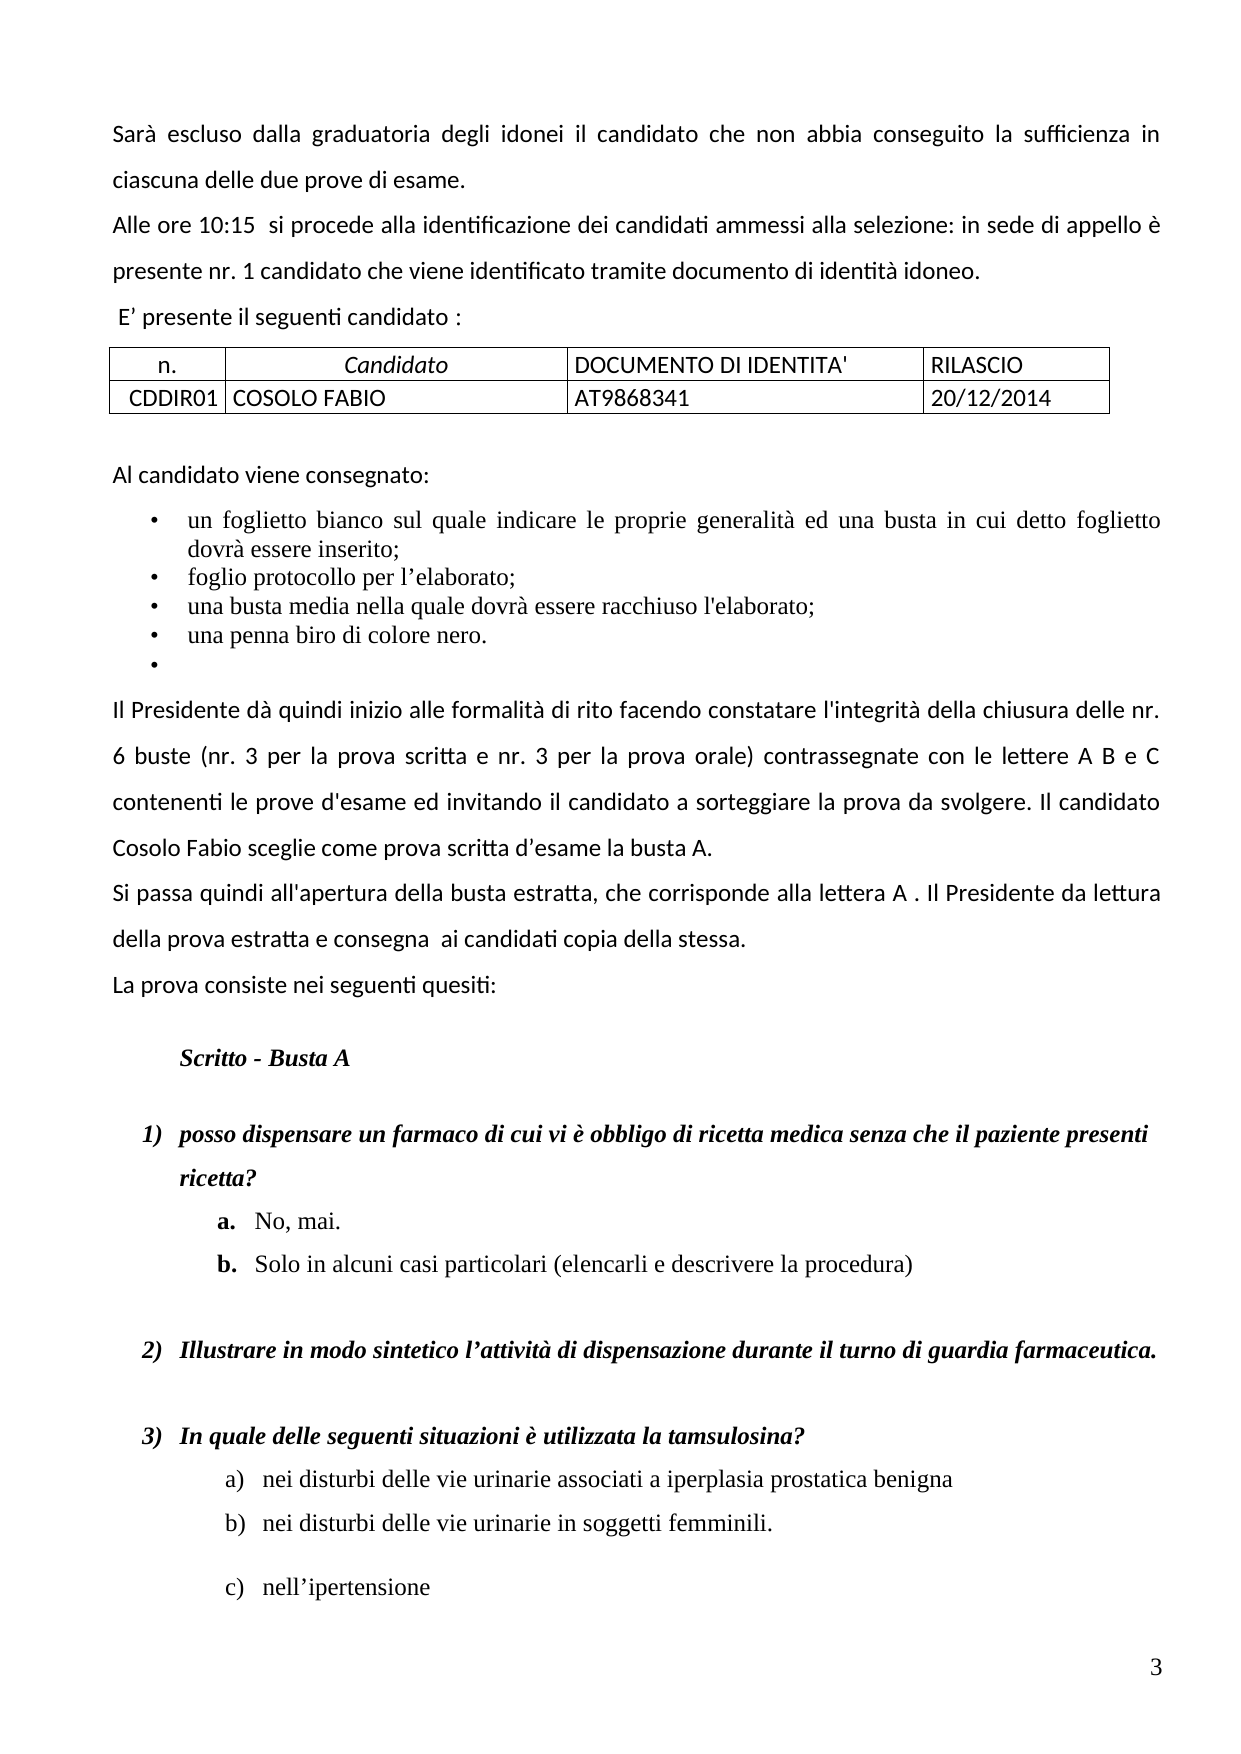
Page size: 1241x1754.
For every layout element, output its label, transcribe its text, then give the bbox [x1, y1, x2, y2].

text Al candidato viene consegnato: [112, 459, 1162, 490]
list In quale delle seguenti situazioni è utilizzata la tamsulosina? [142, 1421, 1162, 1450]
list nei disturbi delle vie urinarie in soggetti femminili. [225, 1508, 1162, 1536]
table_header Candidato [226, 348, 567, 380]
list un foglietto bianco sul quale indicare le proprie generalità ed una busta in cui detto foglietto dovrà essere inserito; [150, 505, 1162, 562]
table_header n. [110, 348, 225, 380]
list No, mai. [217, 1206, 1162, 1234]
table_cell CDDIR01 [110, 381, 225, 412]
text Sarà escluso dalla graduatoria degli idonei il candidato che non abbia conseguito la sufficienza in ciascuna delle due prove di esame. [112, 118, 1162, 194]
table_header RILASCIO [924, 348, 1109, 380]
list Illustrare in modo sintetico l’attività di dispensazione durante il turno di guardia farmaceutica. [142, 1335, 1162, 1364]
list una busta media nella quale dovrà essere racchiuso l'elaborato; [150, 591, 1162, 620]
table_header DOCUMENTO DI IDENTITA' [568, 348, 923, 380]
list una penna biro di colore nero. [150, 620, 1162, 649]
text Si passa quindi all'apertura della busta estratta, che corrisponde alla lettera A . Il Presidente da lettura della prova estratta e consegna ai candidati copia della stessa. [112, 877, 1162, 954]
table_cell AT9868341 [568, 381, 923, 412]
text Alle ore 10:15 si procede alla identificazione dei candidati ammessi alla selezione: in sede di appello è presente nr. 1 candidato che viene identificato tramite documento di identità idoneo. [112, 210, 1162, 286]
text Il Presidente dà quindi inizio alle formalità di rito facendo constatare l'integrità della chiusura delle nr. 6 buste (nr. 3 per la prova scritta e nr. 3 per la prova orale) contrassegnate con le lettere A B e C contenenti le prove d'esame ed invitando il candidato a sorteggiare la prova da svolgere. Il candidato Cosolo Fabio sceglie come prova scritta d’esame la busta A. [112, 694, 1162, 862]
list Solo in alcuni casi particolari (elencarli e descrivere la procedura) [217, 1249, 1162, 1278]
list nell’ipertensione [225, 1572, 1162, 1600]
table_cell COSOLO FABIO [226, 381, 567, 412]
subtitle Scritto - Busta A [179, 1043, 1162, 1072]
table_cell 20/12/2014 [924, 381, 1109, 412]
text La prova consiste nei seguenti quesiti: [112, 969, 1162, 999]
text E’ presente il seguenti candidato : [112, 301, 1162, 332]
list foglio protocollo per l’elaborato; [150, 562, 1162, 591]
list nei disturbi delle vie urinarie associati a iperplasia prostatica benigna [225, 1464, 1162, 1493]
list posso dispensare un farmaco di cui vi è obbligo di ricetta medica senza che il paziente presenti ricetta? [142, 1119, 1162, 1191]
